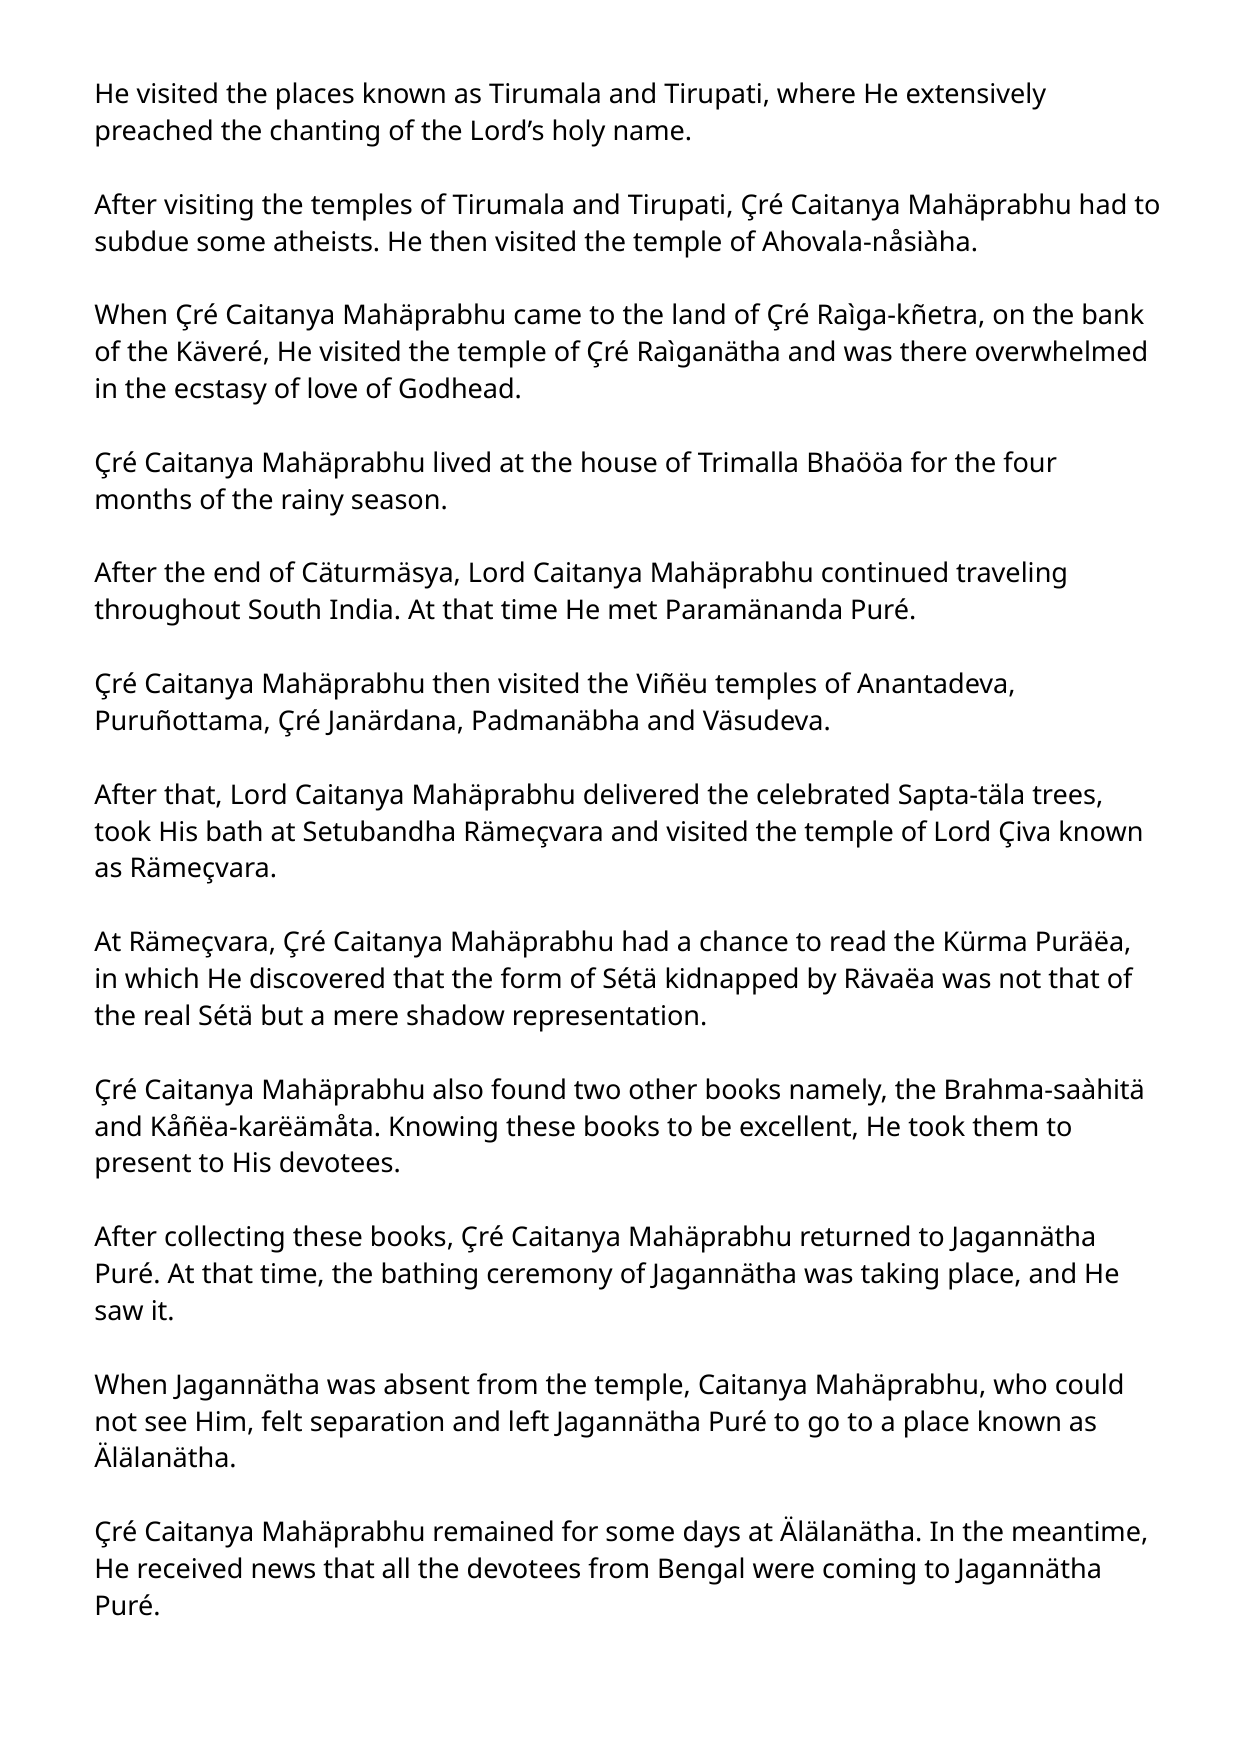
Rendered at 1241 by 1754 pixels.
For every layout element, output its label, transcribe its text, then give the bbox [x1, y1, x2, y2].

text After the end of Cäturmäsya, Lord Caitanya Mahäprabhu continued traveling throughout South India. At that time He met Paramänanda Puré. [94, 554, 1161, 628]
text Çré Caitanya Mahäprabhu remained for some days at Älälanätha. In the meantime, He received news that all the devotees from Bengal were coming to Jagannätha Puré. [94, 1513, 1161, 1623]
text Çré Caitanya Mahäprabhu then visited the Viñëu temples of Anantadeva, Puruñottama, Çré Janärdana, Padmanäbha and Väsudeva. [94, 664, 1161, 738]
text After that, Lord Caitanya Mahäprabhu delivered the celebrated Sapta-täla trees, took His bath at Setubandha Rämeçvara and visited the temple of Lord Çiva known as Rämeçvara. [94, 775, 1161, 886]
text When Jagannätha was absent from the temple, Caitanya Mahäprabhu, who could not see Him, felt separation and left Jagannätha Puré to go to a place known as Älälanätha. [94, 1365, 1161, 1476]
text At Rämeçvara, Çré Caitanya Mahäprabhu had a chance to read the Kürma Puräëa, in which He discovered that the form of Sétä kidnapped by Rävaëa was not that of the real Sétä but a mere shadow representation. [94, 923, 1161, 1033]
text Çré Caitanya Mahäprabhu lived at the house of Trimalla Bhaööa for the four months of the rainy season. [94, 443, 1161, 517]
text When Çré Caitanya Mahäprabhu came to the land of Çré Raìga-kñetra, on the bank of the Käveré, He visited the temple of Çré Raìganätha and was there overwhelmed in the ecstasy of love of Godhead. [94, 296, 1161, 406]
text Çré Caitanya Mahäprabhu also found two other books namely, the Brahma-saàhitä and Kåñëa-karëämåta. Knowing these books to be excellent, He took them to present to His devotees. [94, 1070, 1161, 1181]
text He visited the places known as Tirumala and Tirupati, where He extensively preached the chanting of the Lord’s holy name. [94, 74, 1161, 148]
text After visiting the temples of Tirumala and Tirupati, Çré Caitanya Mahäprabhu had to subdue some atheists. He then visited the temple of Ahovala-nåsiàha. [94, 185, 1161, 259]
text After collecting these books, Çré Caitanya Mahäprabhu returned to Jagannätha Puré. At that time, the bathing ceremony of Jagannätha was taking place, and He saw it. [94, 1218, 1161, 1328]
